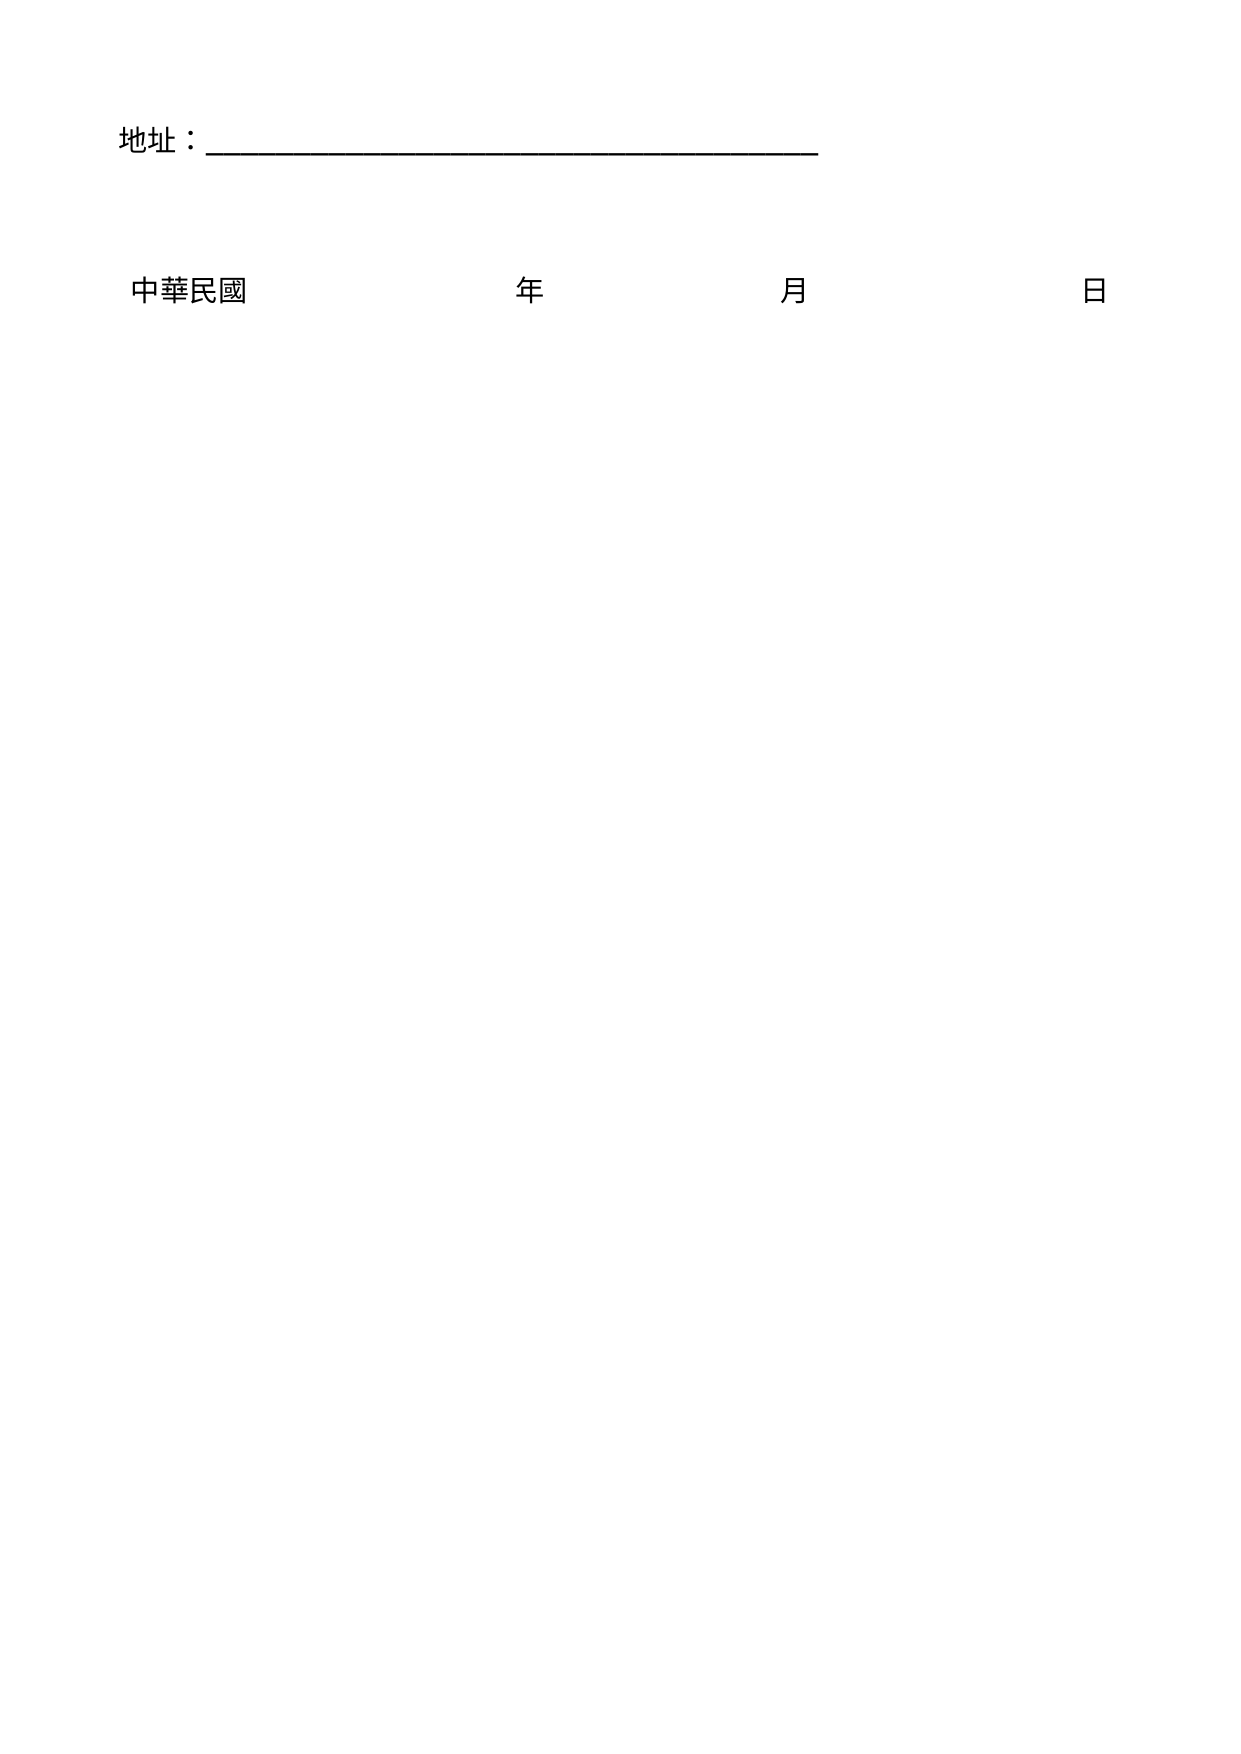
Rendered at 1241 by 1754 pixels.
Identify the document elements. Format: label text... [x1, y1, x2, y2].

text 中華民國 年 月 日 [118, 268, 1122, 310]
text 地址：___________________________________ [118, 118, 1122, 160]
